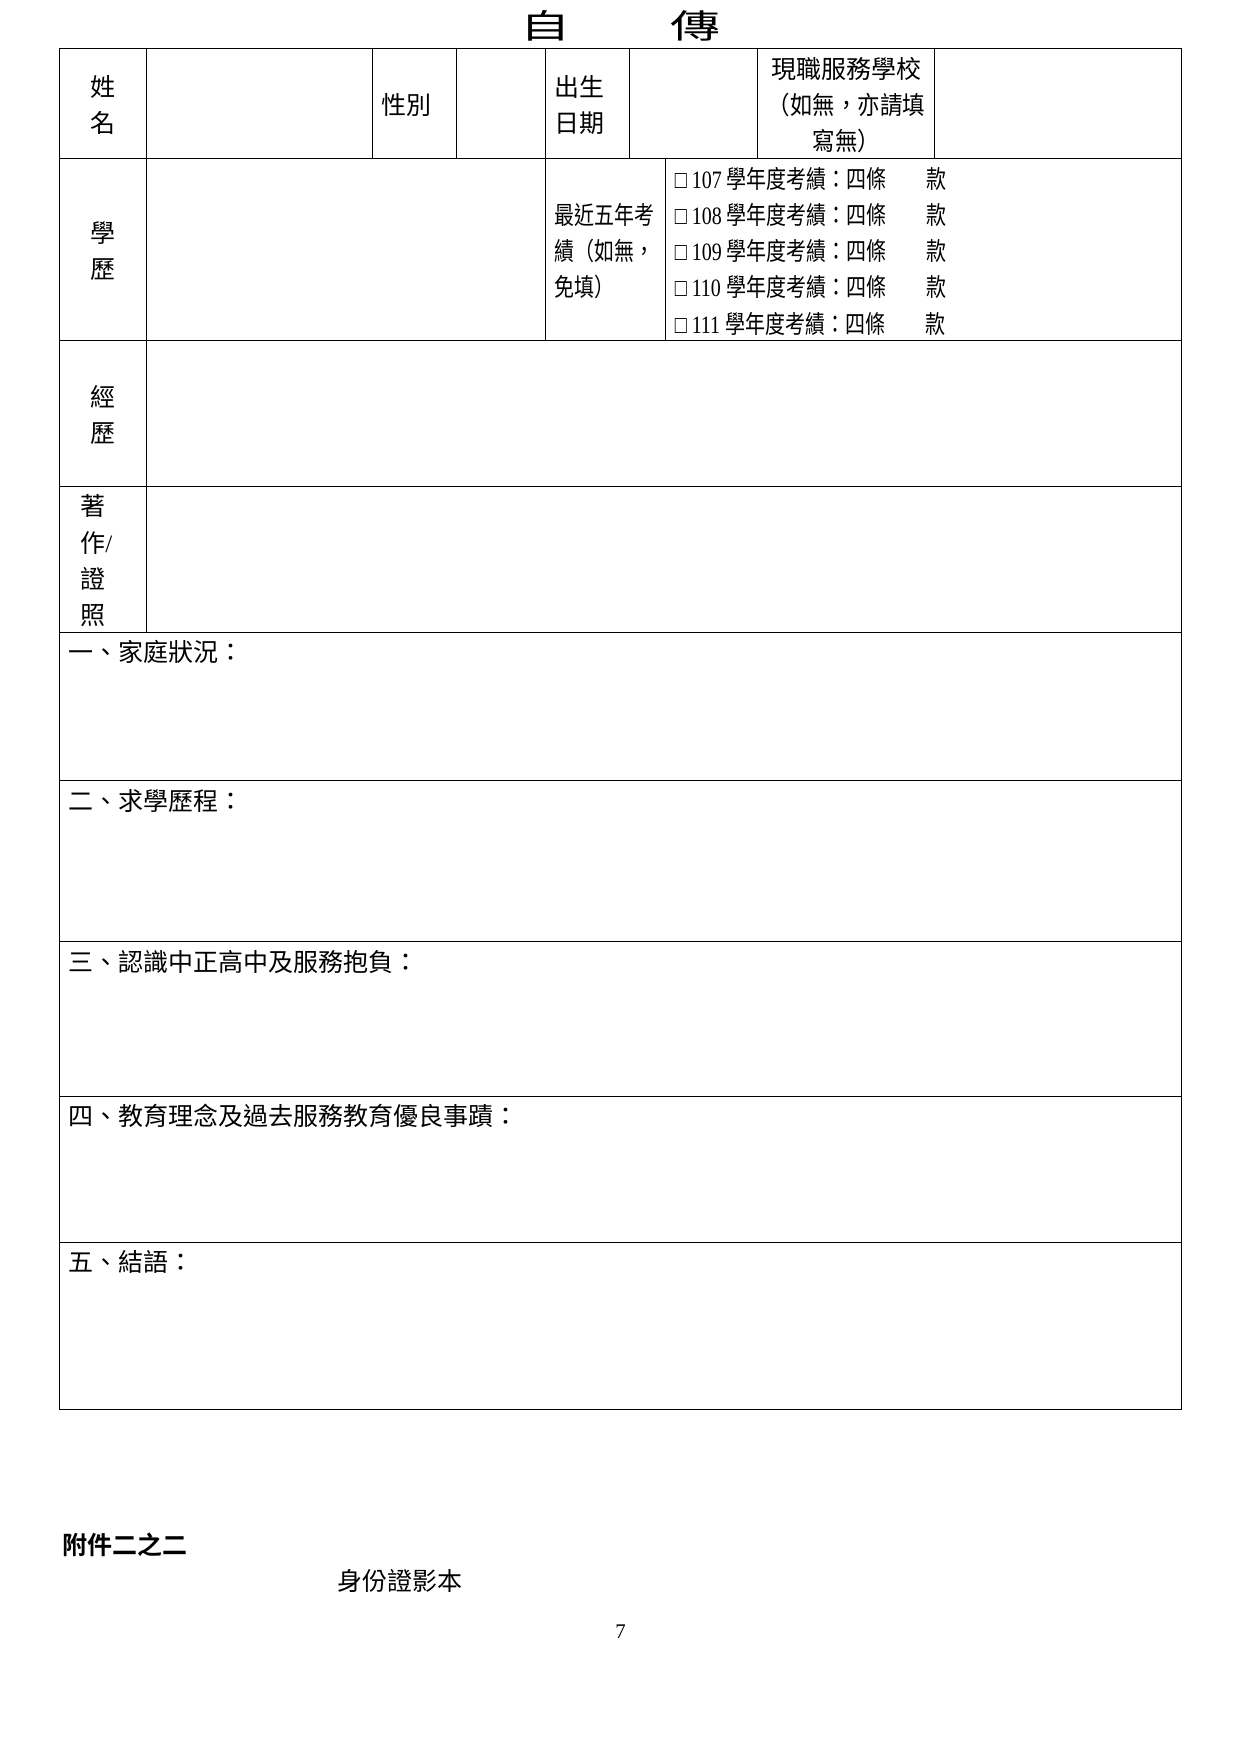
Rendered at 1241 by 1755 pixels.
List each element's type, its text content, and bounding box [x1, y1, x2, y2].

table_cell [147, 159, 545, 340]
text 自 傳 [37, 0, 1203, 48]
table_cell 五、結語： [60, 1243, 1181, 1409]
table_cell 一、家庭狀況： [60, 633, 1181, 780]
table_header [935, 49, 1181, 158]
table_header [457, 49, 545, 158]
text 身份證影本 [62, 1561, 1178, 1598]
table_header [147, 49, 372, 158]
table_cell 最近五年考績（如無，免填） [546, 159, 665, 340]
table_cell 三、認識中正高中及服務抱負： [60, 942, 1181, 1096]
table_cell 二、求學歷程： [60, 781, 1181, 941]
table_cell [147, 341, 1181, 486]
table_header [630, 49, 757, 158]
table_header 性別 [373, 49, 456, 158]
table_cell 學 歷 [60, 159, 146, 340]
table_cell 四、教育理念及過去服務教育優良事蹟： [60, 1097, 1181, 1242]
table_header 姓名 [60, 49, 146, 158]
table_cell □ 107學年度考績：四條 款 □ 108學年度考績：四條 款 □ 109學年度考績：四條 款 □ 110學年度考績：四條 款 □ 111學年度考績：四條 款 [666, 159, 1181, 340]
table_cell 經 歷 [60, 341, 146, 486]
table_header 現職服務學校 （如無，亦請填寫無） [758, 49, 934, 158]
table_cell 著 作/證照 [60, 487, 146, 632]
text 附件二之二 [62, 1525, 1178, 1561]
table_header 出生 日期 [546, 49, 629, 158]
table_cell [147, 487, 1181, 632]
